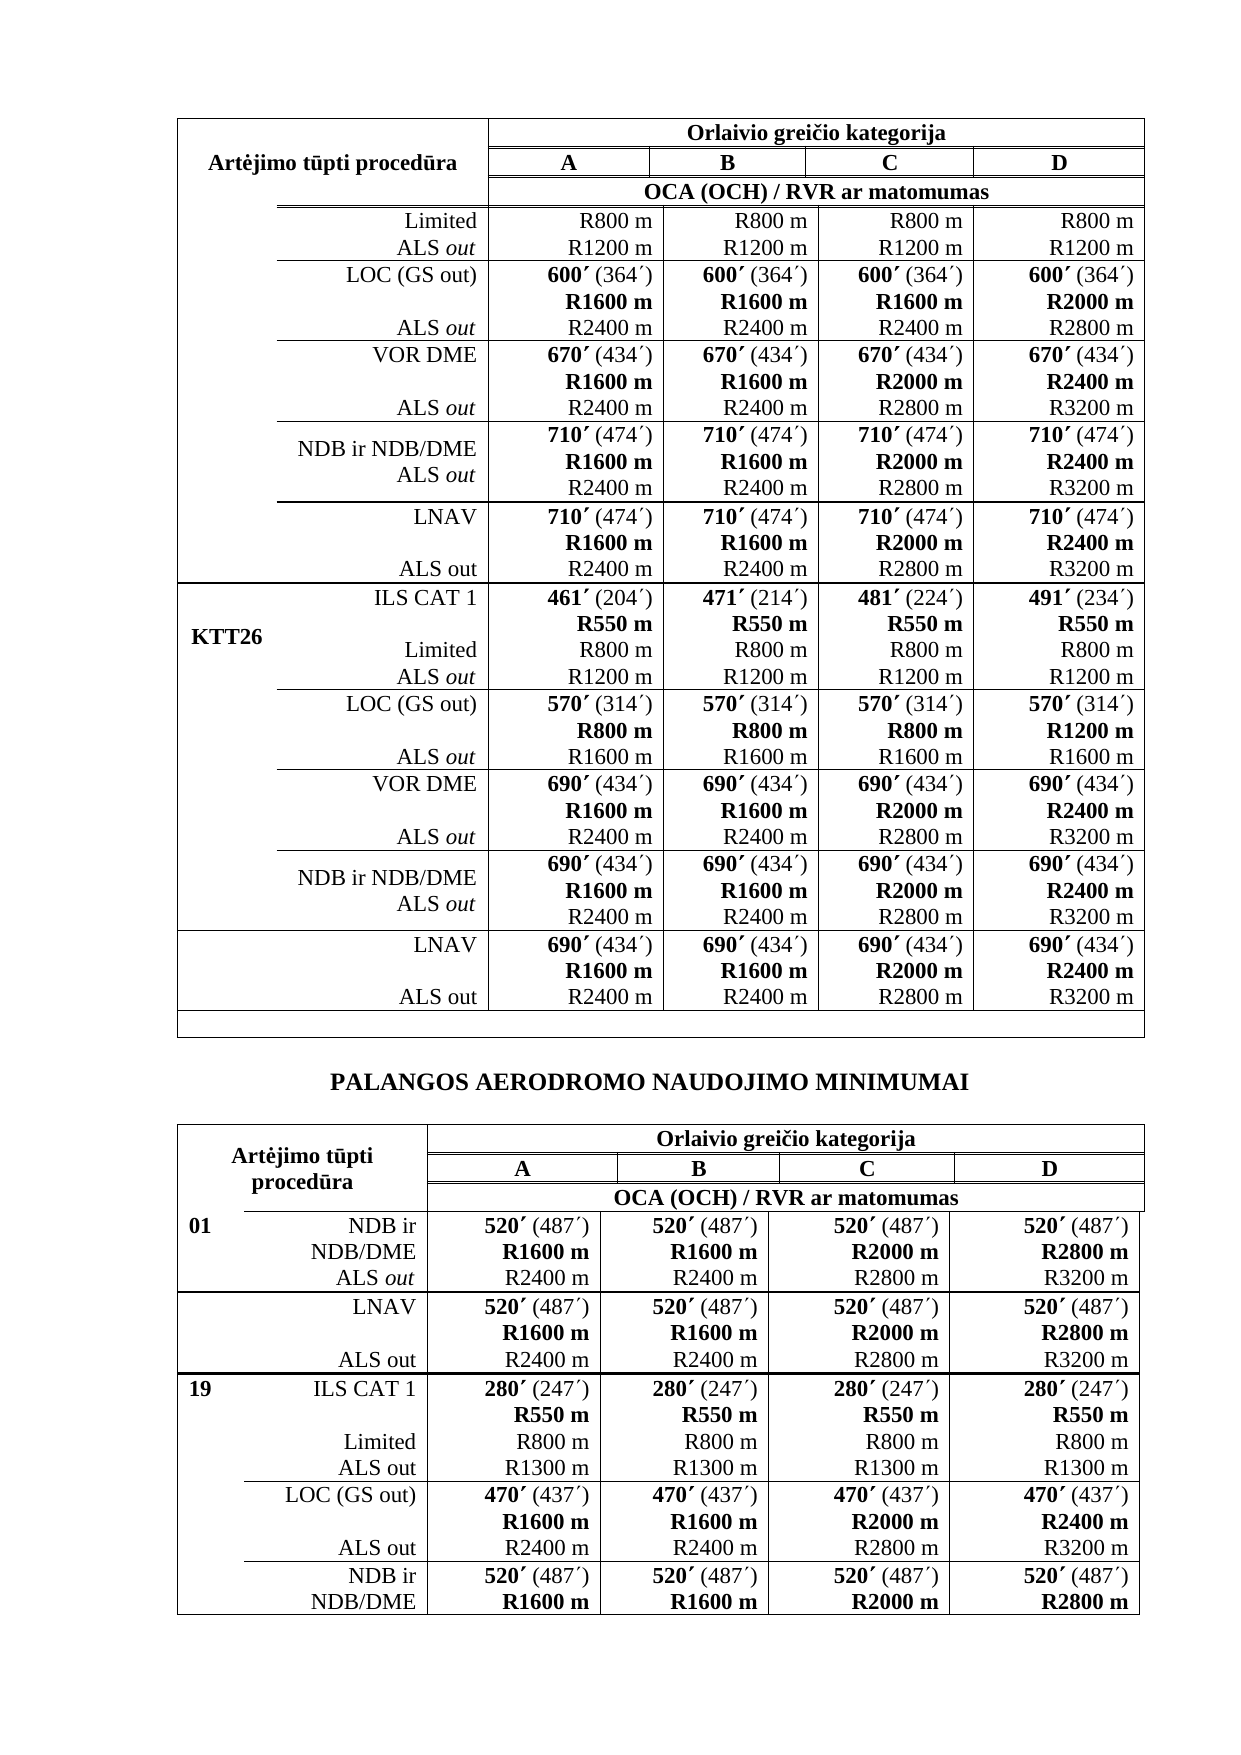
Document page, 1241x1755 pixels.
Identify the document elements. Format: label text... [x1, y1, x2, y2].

table_cell [1140, 1372, 1145, 1481]
table_cell [178, 1293, 244, 1372]
table_cell 710 (474) R1600 m R2400 m [664, 422, 818, 501]
table_cell 690 (434) R2000 m R2800 m [819, 770, 973, 849]
table_cell [178, 260, 277, 340]
table_cell [178, 340, 277, 421]
table_cell 690 (434) R2400 m R3200 m [974, 931, 1144, 1010]
table_cell [1140, 1212, 1145, 1291]
table_cell 690 (434) R1600 m R2400 m [489, 931, 663, 1010]
table_cell [819, 1011, 974, 1037]
table_cell NDB ir NDB/DME ALS out [244, 1212, 427, 1291]
table_cell D [955, 1155, 1144, 1181]
table_cell [277, 1011, 488, 1037]
table_cell 520 (487) R1600 m R2400 m [428, 1212, 600, 1291]
table_cell [664, 1011, 819, 1037]
table_cell 710 (474) R2400 m R3200 m [974, 503, 1144, 582]
table_cell 690 (434) R2400 m R3200 m [974, 770, 1144, 849]
table_cell A [489, 149, 649, 175]
table_cell 690 (434) R1600 m R2400 m [664, 770, 818, 849]
table_cell C [780, 1155, 954, 1181]
table_cell [974, 1011, 1144, 1037]
table_cell 470 (437) R1600 m R2400 m [601, 1482, 768, 1561]
table_cell 710 (474) R1600 m R2400 m [489, 503, 663, 582]
table_cell 520 (487) R2000 m [769, 1562, 949, 1614]
table_cell 600 (364) R1600 m R2400 m [489, 261, 663, 340]
table_cell 690 (434) R2400 m R3200 m [974, 851, 1144, 929]
table_cell ILS CAT 1 Limited ALS out [277, 584, 488, 689]
table_cell [178, 421, 277, 501]
table_cell 520 (487) R2800 m R3200 m [950, 1212, 1139, 1291]
table_cell KTT26 [178, 584, 277, 689]
table_cell 471 (214) R550 m R800 m R1200 m [664, 584, 818, 689]
table_cell 280 (247) R550 m R800 m R1300 m [769, 1375, 949, 1481]
table_cell 520 (487) R1600 m R2400 m [601, 1212, 768, 1291]
table_cell 670 (434) R2400 m R3200 m [974, 341, 1144, 421]
table_cell [1140, 1291, 1145, 1372]
table_cell 710 (474) R1600 m R2400 m [664, 503, 818, 582]
table_cell ILS CAT 1 Limited ALS out [244, 1375, 427, 1481]
table_cell OCA (OCH) / RVR ar matomumas [428, 1184, 1144, 1211]
table_cell LNAV ALS out [277, 931, 488, 1010]
table_cell 520 (487) R2000 m R2800 m [769, 1293, 949, 1372]
table_cell [178, 501, 277, 582]
table_header Artėjimo tūpti procedūra [178, 119, 488, 204]
table_cell Limited ALS out [277, 208, 488, 260]
table_cell 600 (364) R1600 m R2400 m [664, 261, 818, 340]
table_cell [178, 769, 277, 849]
table_cell 570 (314) R800 m R1600 m [819, 690, 973, 769]
table_cell 600 (364) R1600 m R2400 m [819, 261, 973, 340]
table_cell 520 (487) R1600 m R2400 m [428, 1293, 600, 1372]
table_cell LOC (GS out) ALS out [244, 1482, 427, 1561]
table_cell LOC (GS out) ALS out [277, 261, 488, 340]
table_cell 520 (487) R2800 m [950, 1562, 1139, 1614]
table_cell D [974, 149, 1144, 175]
table_cell OCA (OCH) / RVR ar matomumas [489, 178, 1144, 204]
table_cell NDB ir NDB/DME ALS out [277, 851, 488, 929]
table_cell 710 (474) R2400 m R3200 m [974, 422, 1144, 501]
table_cell A [428, 1155, 617, 1181]
table_cell C [806, 149, 973, 175]
table_cell [1140, 1561, 1145, 1614]
table_cell 280 (247) R550 m R800 m R1300 m [428, 1375, 600, 1481]
table_cell 570 (314) R1200 m R1600 m [974, 690, 1144, 769]
table_cell 710 (474) R2000 m R2800 m [819, 503, 973, 582]
table_cell 670 (434) R1600 m R2400 m [489, 341, 663, 421]
table_cell NDB ir NDB/DME ALS out [277, 422, 488, 501]
table_cell 520 (487) R2000 m R2800 m [769, 1212, 949, 1291]
table_cell NDB ir NDB/DME [244, 1562, 427, 1614]
table_cell B [650, 149, 805, 175]
table_cell 520 (487) R1600 m [601, 1562, 768, 1614]
table_cell 690 (434) R2000 m R2800 m [819, 851, 973, 929]
table_cell 491 (234) R550 m R800 m R1200 m [974, 584, 1144, 689]
table_cell 19 [178, 1375, 244, 1481]
table_header Orlaivio greičio kategorija [428, 1125, 1144, 1152]
table_cell [178, 1011, 277, 1037]
table_cell 600 (364) R2000 m R2800 m [974, 261, 1144, 340]
table_cell 280 (247) R550 m R800 m R1300 m [950, 1375, 1139, 1481]
table_cell 670 (434) R2000 m R2800 m [819, 341, 973, 421]
table_header Artėjimo tūpti procedūra [178, 1125, 427, 1211]
table_cell R800 m R1200 m [819, 208, 973, 260]
table_cell LOC (GS out) ALS out [277, 690, 488, 769]
table_cell 01 [178, 1211, 244, 1291]
table_cell B [618, 1155, 779, 1181]
table_cell 690 (434) R1600 m R2400 m [489, 770, 663, 849]
table_cell 520 (487) R1600 m [428, 1562, 600, 1614]
table_cell R800 m R1200 m [974, 208, 1144, 260]
table_cell [488, 1011, 663, 1037]
table_cell [178, 205, 277, 260]
table_cell 520 (487) R2800 m R3200 m [950, 1293, 1139, 1372]
table_cell [178, 1561, 244, 1614]
table_cell VOR DME ALS out [277, 341, 488, 421]
table_cell 570 (314) R800 m R1600 m [664, 690, 818, 769]
table_cell 470 (437) R2000 m R2800 m [769, 1482, 949, 1561]
table_cell VOR DME ALS out [277, 770, 488, 849]
table_cell 690 (434) R2000 m R2800 m [819, 931, 973, 1010]
table_cell [178, 1481, 244, 1561]
table_cell [178, 850, 277, 929]
table_cell 690 (434) R1600 m R2400 m [664, 851, 818, 929]
table_cell 520 (487) R1600 m R2400 m [601, 1293, 768, 1372]
table_cell [1140, 1481, 1145, 1561]
table_cell R800 m R1200 m [489, 208, 663, 260]
table_cell 710 (474) R2000 m R2800 m [819, 422, 973, 501]
text PALANGOS AERODROMO NAUDOJIMO MINIMUMAI [177, 1067, 1122, 1096]
table_cell 570 (314) R800 m R1600 m [489, 690, 663, 769]
table_cell LNAV ALS out [244, 1293, 427, 1372]
table_cell 461 (204) R550 m R800 m R1200 m [489, 584, 663, 689]
table_cell 470 (437) R2400 m R3200 m [950, 1482, 1139, 1561]
table_cell [178, 689, 277, 769]
table_cell 710 (474) R1600 m R2400 m [489, 422, 663, 501]
table_cell 280 (247) R550 m R800 m R1300 m [601, 1375, 768, 1481]
table_cell LNAV ALS out [277, 503, 488, 582]
table_cell 690 (434) R1600 m R2400 m [664, 931, 818, 1010]
table_cell 690 (434) R1600 m R2400 m [489, 851, 663, 929]
table_cell 670 (434) R1600 m R2400 m [664, 341, 818, 421]
table_cell 481 (224) R550 m R800 m R1200 m [819, 584, 973, 689]
table_cell [178, 931, 277, 1010]
table_header Orlaivio greičio kategorija [489, 119, 1144, 146]
table_cell 470 (437) R1600 m R2400 m [428, 1482, 600, 1561]
table_cell R800 m R1200 m [664, 208, 818, 260]
